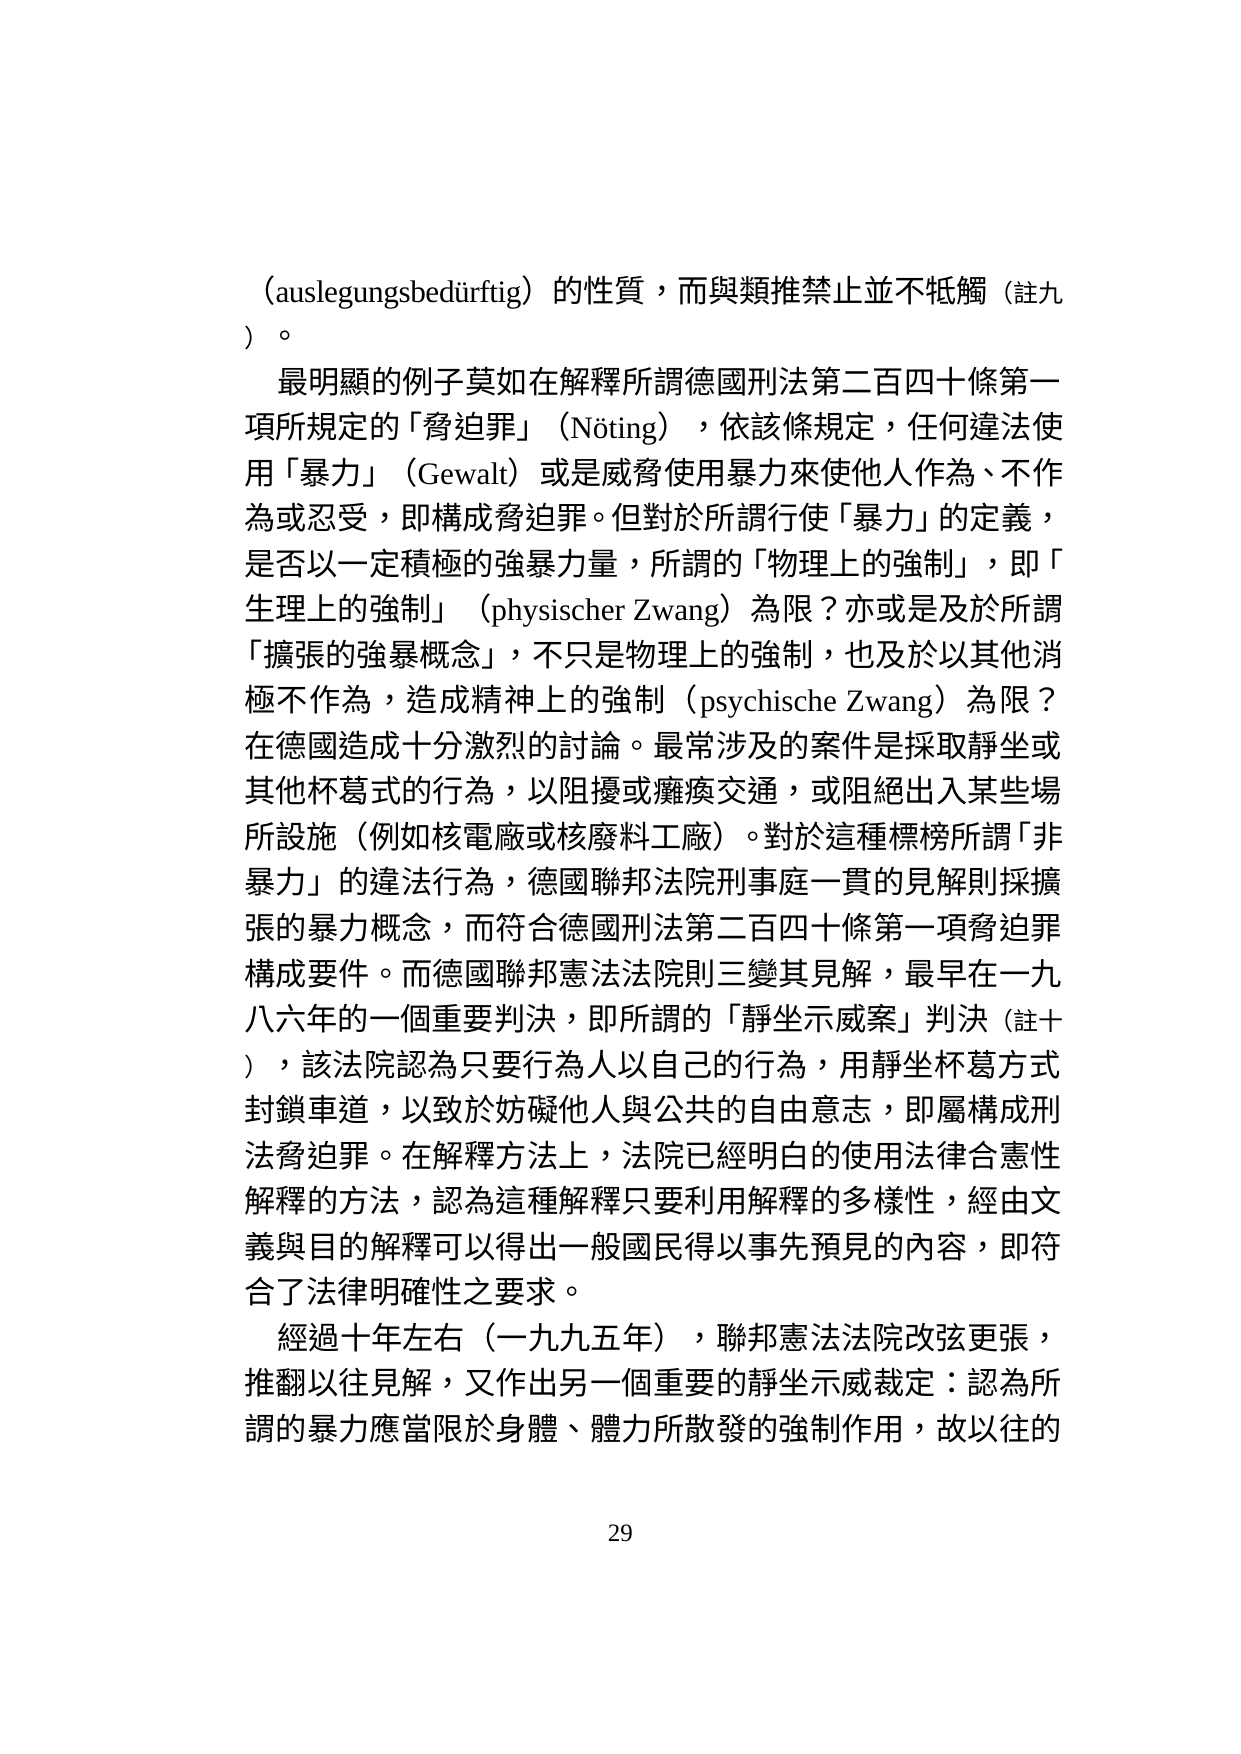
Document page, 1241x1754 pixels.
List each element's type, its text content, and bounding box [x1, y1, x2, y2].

text 經過十年左右（一九九五年），聯邦憲法法院改弦更張，推翻以往見解，又作出另一個重要的靜坐示威裁定：認為所謂的暴力應當限於身體、體力所散發的強制作用，故以往的擴張論將屬於精神與心理決定的影響，列入在構成要件之內，已經屬於刑法「類推解釋之禁止」（德國基本法第一百零三條第二項），故認為為符合法律明確性原則，應採狹義的暴力論（註十一）。 [244, 1313, 1063, 1449]
text （auslegungsbedürftig）的性質，而與類推禁止並不牴觸（註九）。 [244, 266, 1063, 357]
text 最明顯的例子莫如在解釋所謂德國刑法第二百四十條第一項所規定的「脅迫罪」（Nöting），依該條規定，任何違法使用「暴力」（Gewalt）或是威脅使用暴力來使他人作為、不作為或忍受，即構成脅迫罪。但對於所謂行使「暴力」的定義，是否以一定積極的強暴力量，所謂的「物理上的強制」，即「生理上的強制」（physischer Zwang）為限？亦或是及於所謂「擴張的強暴概念」，不只是物理上的強制，也及於以其他消極不作為，造成精神上的強制（psychische Zwang）為限？在德國造成十分激烈的討論。最常涉及的案件是採取靜坐或其他杯葛式的行為，以阻擾或癱瘓交通，或阻絕出入某些場所設施（例如核電廠或核廢料工廠）。對於這種標榜所謂「非暴力」的違法行為，德國聯邦法院刑事庭一貫的見解則採擴張的暴力概念，而符合德國刑法第二百四十條第一項脅迫罪構成要件。而德國聯邦憲法法院則三變其見解，最早在一九八六年的一個重要判決，即所謂的「靜坐示威案」判決（註十），該法院認為只要行為人以自己的行為，用靜坐杯葛方式封鎖車道，以致於妨礙他人與公共的自由意志，即屬構成刑法脅迫罪。在解釋方法上，法院已經明白的使用法律合憲性解釋的方法，認為這種解釋只要利用解釋的多樣性，經由文義與目的解釋可以得出一般國民得以事先預見的內容，即符合了法律明確性之要求。 [244, 357, 1063, 1313]
